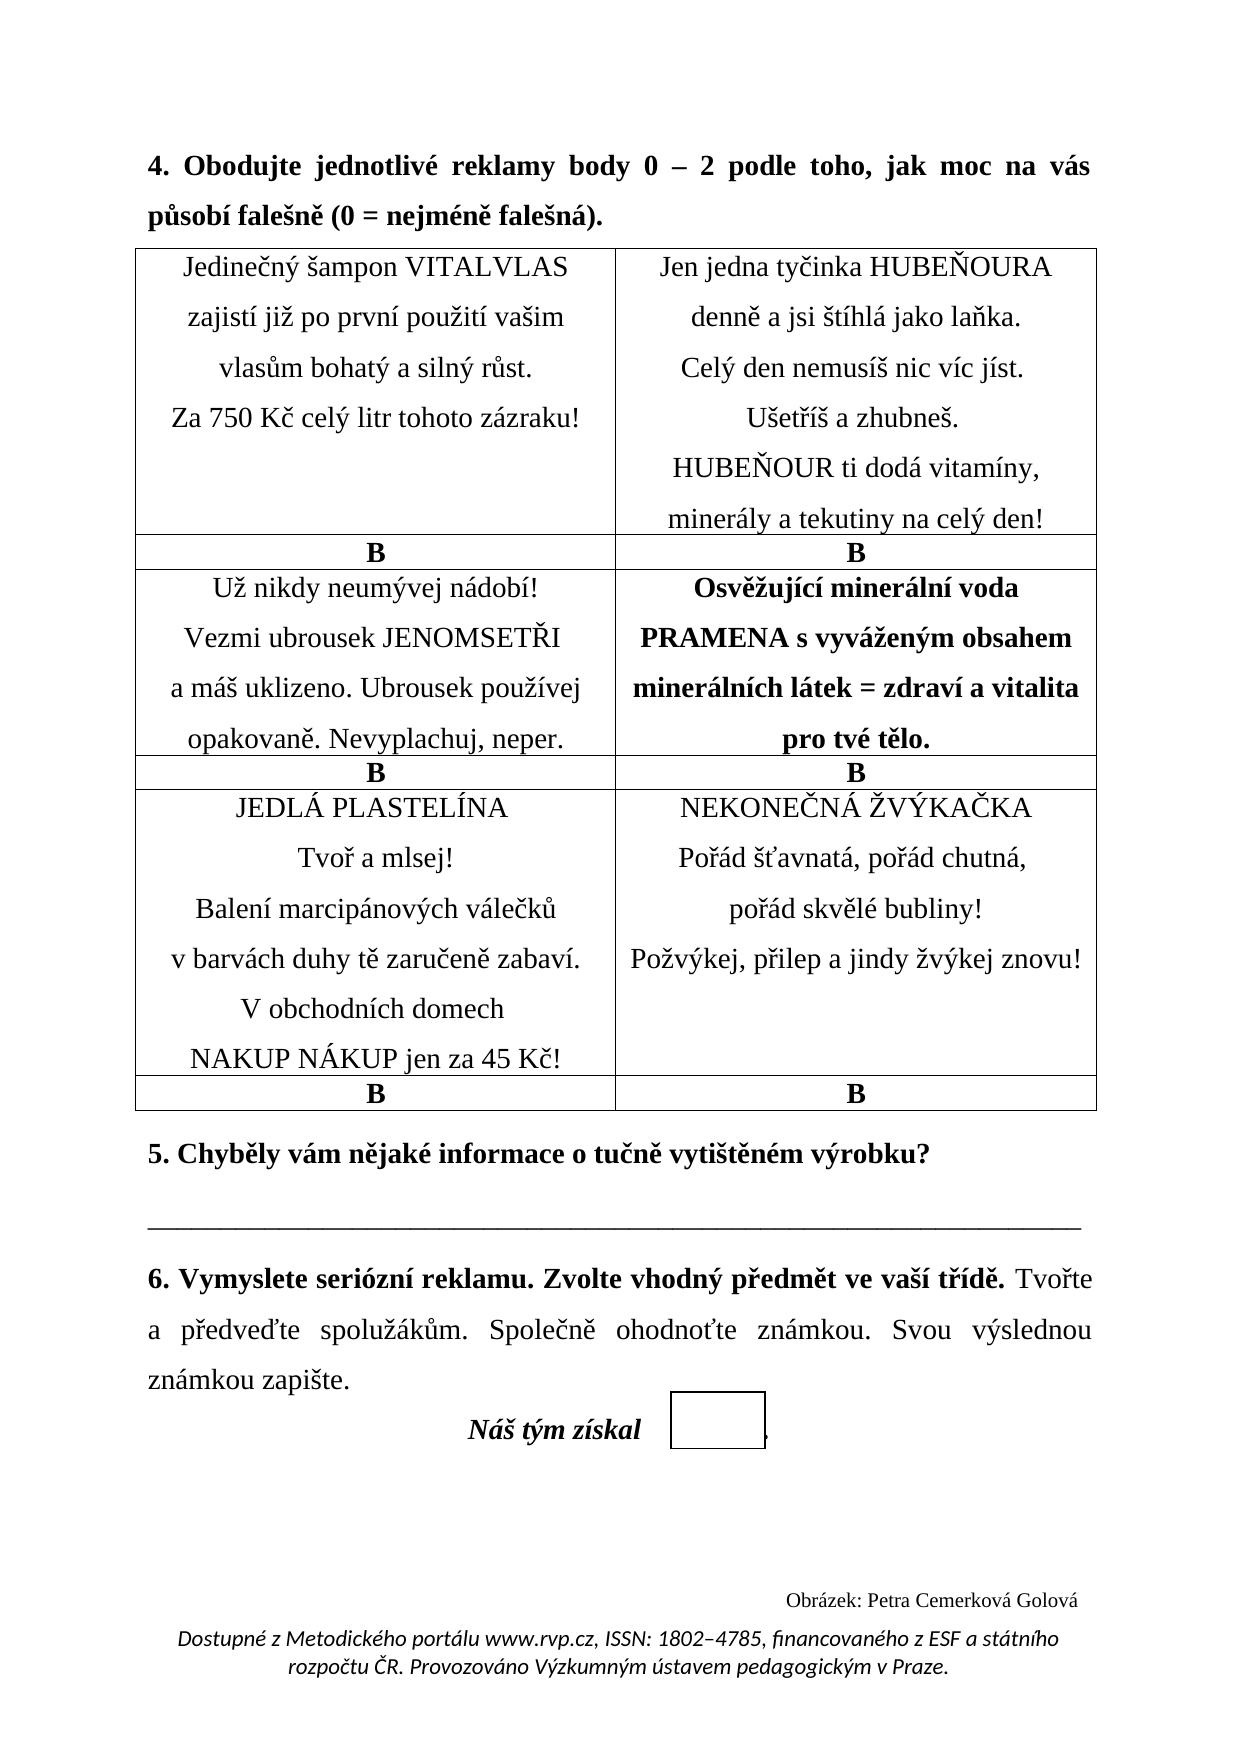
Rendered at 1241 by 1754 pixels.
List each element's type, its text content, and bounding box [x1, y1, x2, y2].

table_cell Osvěžující minerální voda PRAMENA s vyváženým obsahem minerálních látek = zdraví a vitalita pro tvé tělo. [616, 570, 1096, 754]
table_header Jen jedna tyčinka HUBEŇOURA denně a jsi štíhlá jako laňka. Celý den nemusíš nic víc jíst. Ušetříš a zhubneš. HUBEŇOUR ti dodá vitamíny, minerály a tekutiny na celý den! [616, 249, 1096, 534]
table_cell NEKONEČNÁ ŽVÝKAČKA Pořád šťavnatá, pořád chutná, pořád skvělé bubliny! Požvýkej, přilep a jindy žvýkej znovu! [616, 790, 1096, 1075]
text Náš tým získal . [148, 1412, 670, 1446]
text ________________________________________________________________ [148, 1199, 1093, 1232]
text 6. Vymyslete seriózní reklamu. Zvolte vhodný předmět ve vaší třídě. Tvořte a předveďte spolužákům. Společně ohodnoťte známkou. Svou výslednou známkou zapište. [148, 1261, 1093, 1396]
text 4. Obodujte jednotlivé reklamy body 0 – 2 podle toho, jak moc na vás působí falešně (0 = nejméně falešná). [148, 148, 1093, 231]
table_cell B [616, 756, 1096, 789]
table_cell B [616, 535, 1096, 569]
table_cell JEDLÁ PLASTELÍNA Tvoř a mlsej! Balení marcipánových válečků v barvách duhy tě zaručeně zabaví. V obchodních domech NAKUP NÁKUP jen za 45 Kč! [136, 790, 615, 1075]
text Náš tým získal . [766, 1412, 1093, 1446]
table_cell Už nikdy neumývej nádobí! Vezmi ubrousek JENOMSETŘI a máš uklizeno. Ubrousek používej opakovaně. Nevyplachuj, neper. [136, 570, 615, 754]
text 5. Chyběly vám nějaké informace o tučně vytištěném výrobku? [148, 1136, 1093, 1169]
table_cell B [136, 756, 615, 789]
table_cell B [136, 535, 615, 569]
table_cell B [616, 1076, 1096, 1110]
table_header Jedinečný šampon VITALVLAS zajistí již po první použití vašim vlasům bohatý a silný růst. Za 750 Kč celý litr tohoto zázraku! [136, 249, 615, 534]
table_cell B [136, 1076, 615, 1110]
